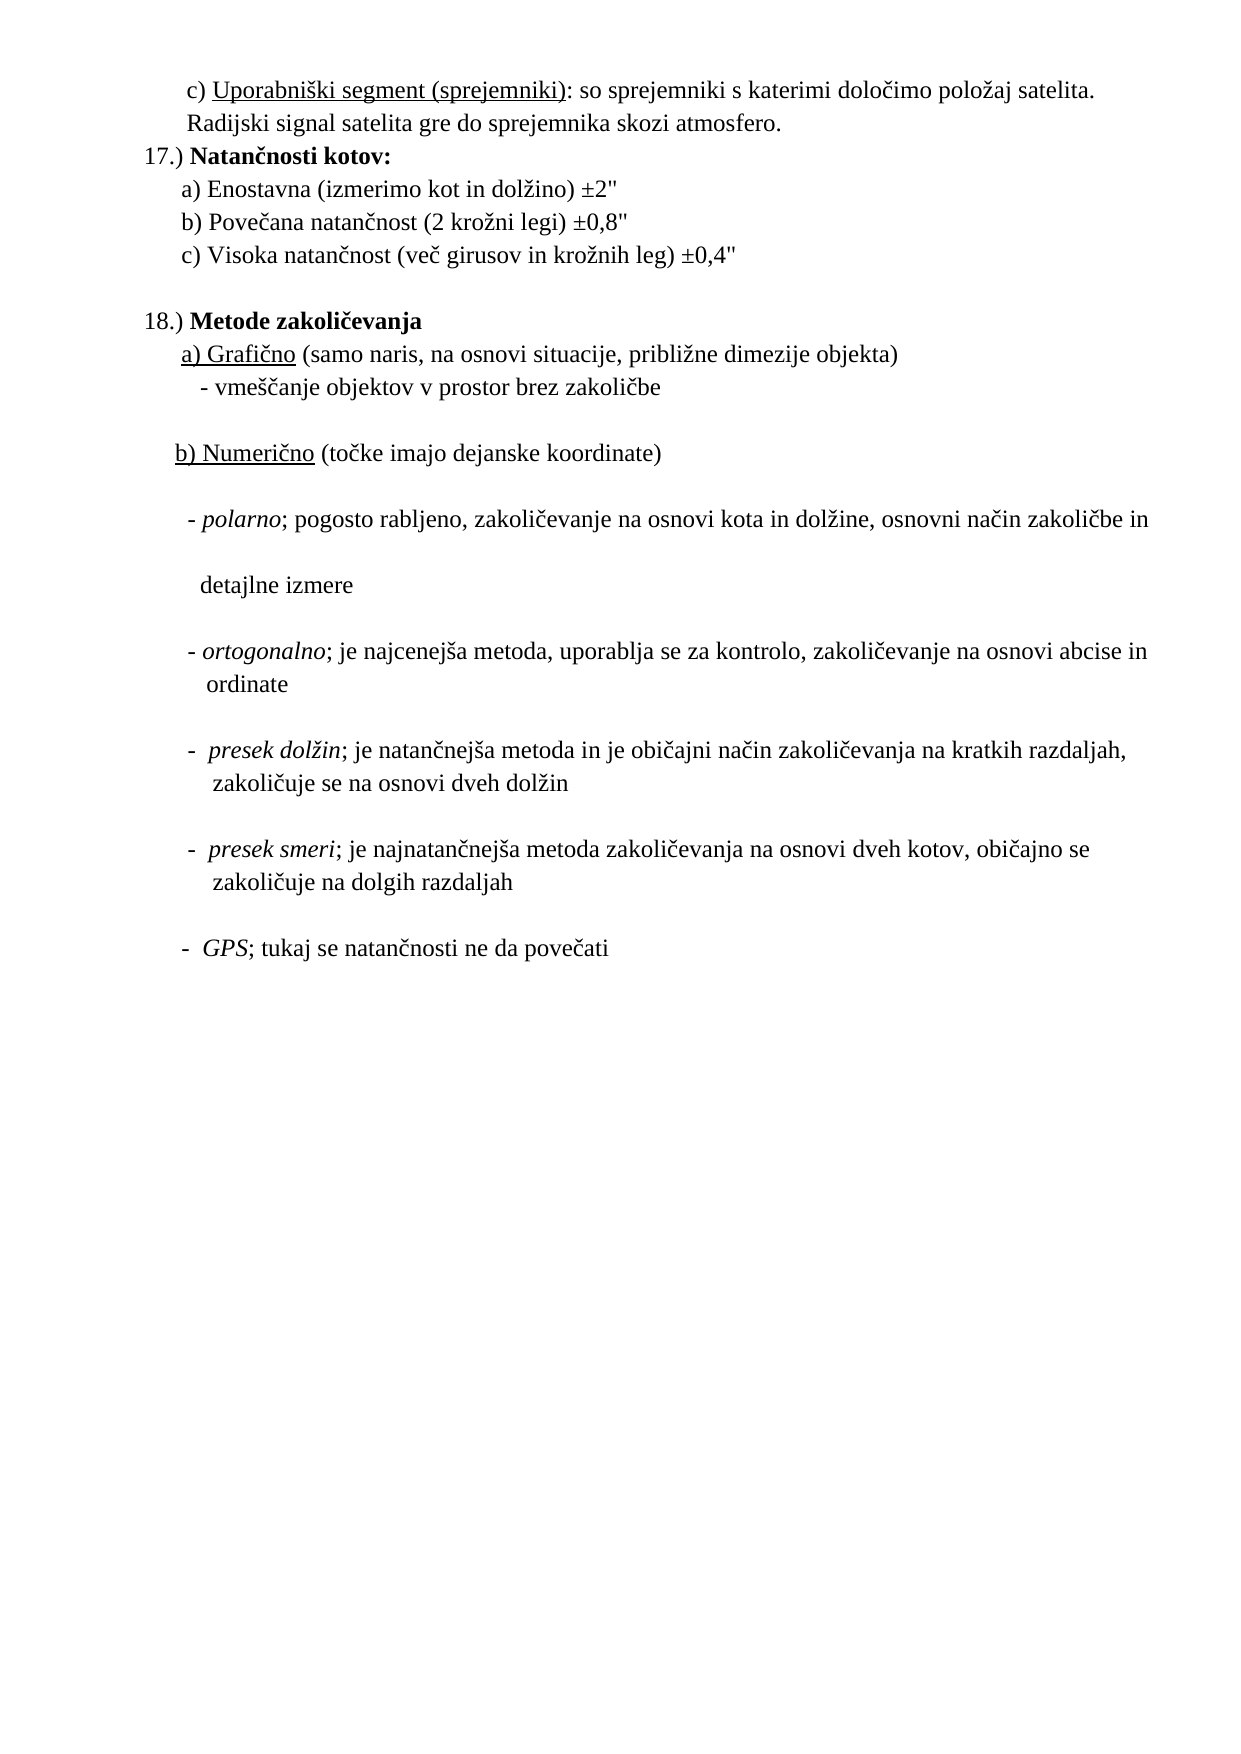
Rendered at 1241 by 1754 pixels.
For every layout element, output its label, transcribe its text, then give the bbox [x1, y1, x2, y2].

text b) Numerično (točke imajo dejanske koordinate) [75, 405, 1165, 467]
text 17.) Natančnosti kotov: a) Enostavna (izmerimo kot in dolžino) ±2" b) Povečana natančnost (2 krožni legi) ±0,8" c) Visoka natančnost (več girusov in krožnih leg) ±0,4" [75, 141, 1165, 269]
list c) Uporabniški segment (sprejemniki): so sprejemniki s katerimi določimo položaj satelita. Radijski signal satelita gre do sprejemnika skozi atmosfero. [186, 75, 1165, 137]
text 18.) Metode zakoličevanja a) Grafično (samo naris, na osnovi situacije, približne dimezije objekta) - vmeščanje objektov v prostor brez zakoličbe [75, 306, 1165, 401]
text - ortogonalno; je najcenejša metoda, uporablja se za kontrolo, zakoličevanje na osnovi abcise in ordinate [75, 603, 1165, 698]
text - presek smeri; je najnatančnejša metoda zakoličevanja na osnovi dveh kotov, običajno se zakoličuje na dolgih razdaljah [75, 801, 1165, 896]
text - presek dolžin; je natančnejša metoda in je običajni način zakoličevanja na kratkih razdaljah, zakoličuje se na osnovi dveh dolžin [75, 702, 1165, 797]
text - polarno; pogosto rabljeno, zakoličevanje na osnovi kota in dolžine, osnovni način zakoličbe in detajlne izmere [75, 471, 1165, 599]
text - GPS; tukaj se natančnosti ne da povečati [75, 933, 1165, 962]
